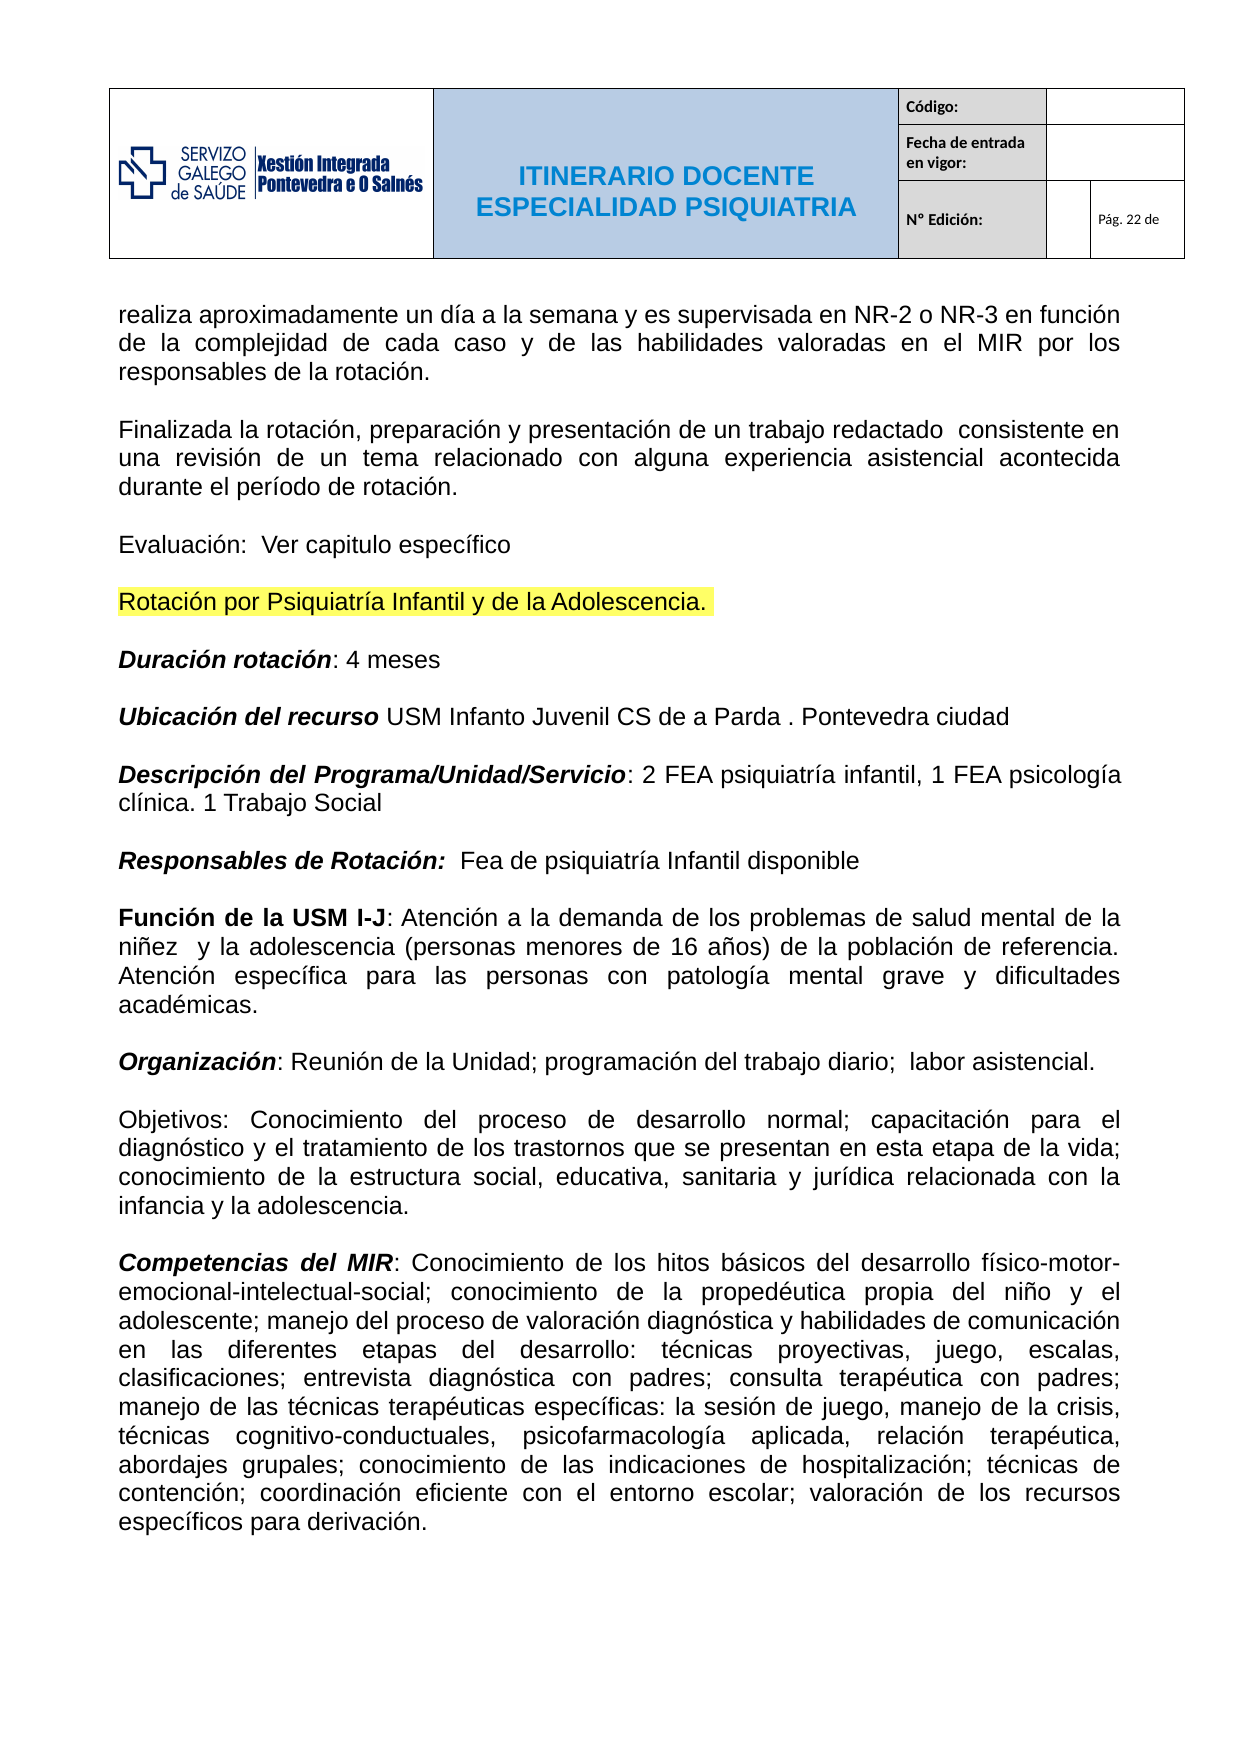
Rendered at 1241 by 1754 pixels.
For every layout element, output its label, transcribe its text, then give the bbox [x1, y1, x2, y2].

text Evaluación: Ver capitulo específico [118, 529, 1122, 558]
text Ubicación del recurso USM Infanto Juvenil CS de a Parda . Pontevedra ciudad [118, 702, 1122, 731]
picture [118, 146, 425, 200]
text Función de la USM I-J: Atención a la demanda de los problemas de salud mental de la niñez y la adolescencia (personas menores de 16 años) de la población de referencia. Atención específica para las personas con patología mental grave y dificultades académicas. [118, 903, 1122, 1018]
text Rotación por Psiquiatría Infantil y de la Adolescencia. [118, 587, 1122, 616]
text Organización: Reunión de la Unidad; programación del trabajo diario; labor asistencial. [118, 1047, 1122, 1076]
text realiza aproximadamente un día a la semana y es supervisada en NR-2 o NR-3 en función de la complejidad de cada caso y de las habilidades valoradas en el MIR por los responsables de la rotación. [118, 299, 1122, 386]
text Responsables de Rotación: Fea de psiquiatría Infantil disponible [118, 846, 1122, 874]
text Descripción del Programa/Unidad/Servicio: 2 FEA psiquiatría infantil, 1 FEA psicología clínica. 1 Trabajo Social [118, 759, 1122, 817]
text Finalizada la rotación, preparación y presentación de un trabajo redactado consistente en una revisión de un tema relacionado con alguna experiencia asistencial acontecida durante el período de rotación. [118, 414, 1122, 501]
text Competencias del MIR: Conocimiento de los hitos básicos del desarrollo físico-motor-emocional-intelectual-social; conocimiento de la propedéutica propia del niño y el adolescente; manejo del proceso de valoración diagnóstica y habilidades de comunicación en las diferentes etapas del desarrollo: técnicas proyectivas, juego, escalas, clasificaciones; entrevista diagnóstica con padres; consulta terapéutica con padres; manejo de las técnicas terapéuticas específicas: la sesión de juego, manejo de la crisis, técnicas cognitivo-conductuales, psicofarmacología aplicada, relación terapéutica, abordajes grupales; conocimiento de las indicaciones de hospitalización; técnicas de contención; coordinación eficiente con el entorno escolar; valoración de los recursos específicos para derivación. [118, 1248, 1122, 1536]
text Duración rotación: 4 meses [118, 644, 1122, 673]
text Objetivos: Conocimiento del proceso de desarrollo normal; capacitación para el diagnóstico y el tratamiento de los trastornos que se presentan en esta etapa de la vida; conocimiento de la estructura social, educativa, sanitaria y jurídica relacionada con la infancia y la adolescencia. [118, 1104, 1122, 1219]
